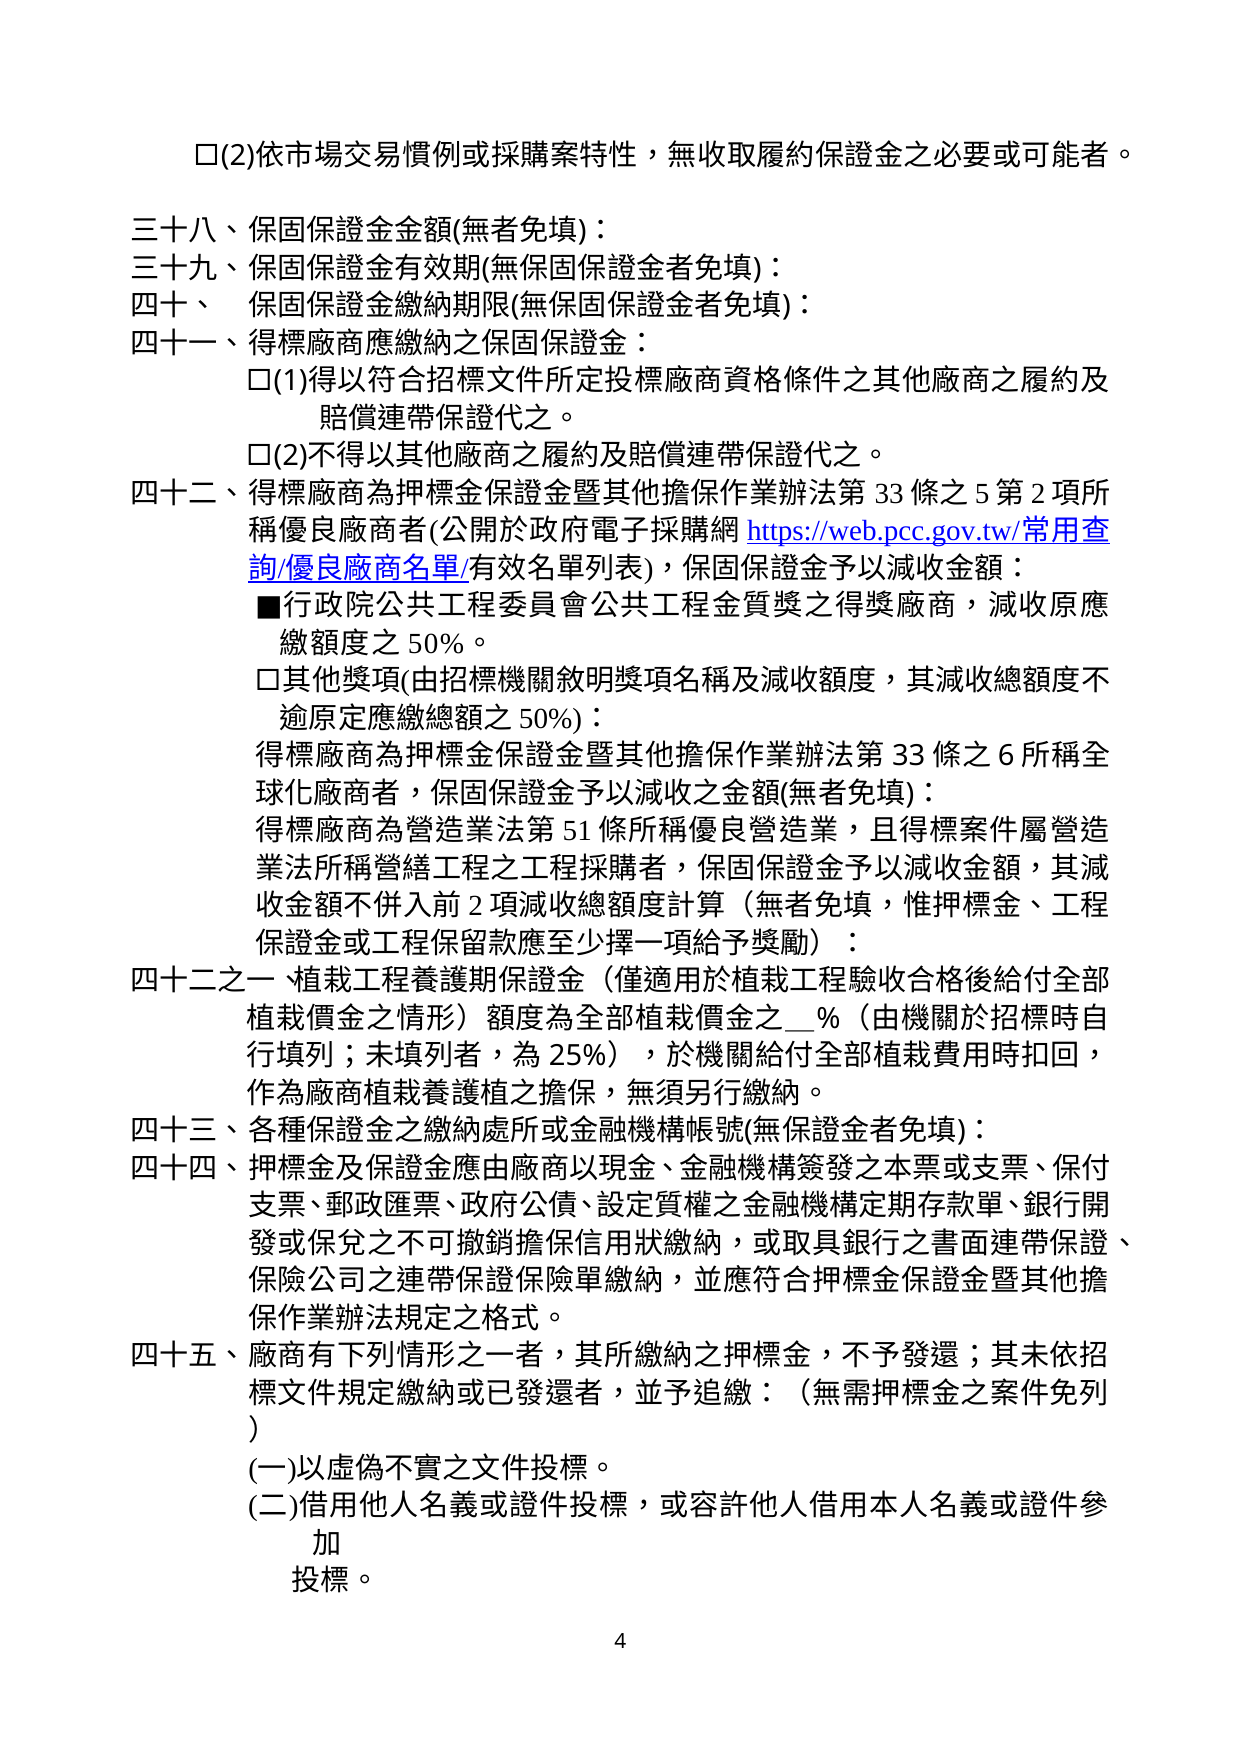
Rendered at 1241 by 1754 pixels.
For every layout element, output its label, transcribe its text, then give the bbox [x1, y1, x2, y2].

text 其他獎項(由招標機關敘明獎項名稱及減收額度，其減收總額度不逾原定應繳總額之50%)： [255, 661, 1110, 736]
text 四十二之一、植栽工程養護期保證金（僅適用於植栽工程驗收合格後給付全部植栽價金之情形）額度為全部植栽價金之＿%（由機關於招標時自行填列；未填列者，為25%），於機關給付全部植栽費用時扣回，作為廠商植栽養護植之擔保，無須另行繳納。 [130, 961, 1110, 1111]
list 各種保證金之繳納處所或金融機構帳號(無保證金者免填)： [130, 1111, 1110, 1148]
list 得標廠商為押標金保證金暨其他擔保作業辦法第33條之5第2項所稱優良廠商者(公開於政府電子採購網https://web.pcc.gov.tw/常用查詢/優良廠商名單/有效名單列表)，保固保證金予以減收金額： [130, 473, 1110, 586]
list 得標廠商應繳納之保固保證金： [130, 323, 1110, 361]
text (二)借用他人名義或證件投標，或容許他人借用本人名義或證件參加 [248, 1486, 1110, 1561]
text (一)以虛偽不實之文件投標。 [248, 1448, 1110, 1486]
text 投標。 [291, 1561, 1110, 1598]
list 廠商有下列情形之一者，其所繳納之押標金，不予發還；其未依招標文件規定繳納或已發還者，並予追繳：（無需押標金之案件免列） [130, 1336, 1110, 1448]
text (2)依市場交易慣例或採購案特性，無收取履約保證金之必要或可能者。 [130, 136, 1110, 211]
text (1)得以符合招標文件所定投標廠商資格條件之其他廠商之履約及賠償連帶保證代之。 [246, 361, 1110, 436]
list 保固保證金有效期(無保固保證金者免填)： [130, 248, 1110, 286]
list 保固保證金金額(無者免填)： [130, 211, 1110, 248]
text (2)不得以其他廠商之履約及賠償連帶保證代之。 [246, 436, 1110, 473]
text ■行政院公共工程委員會公共工程金質獎之得獎廠商，減收原應繳額度之50%。 [255, 586, 1110, 661]
list 保固保證金繳納期限(無保固保證金者免填)： [130, 286, 1110, 323]
list 押標金及保證金應由廠商以現金、金融機構簽發之本票或支票、保付支票、郵政匯票、政府公債、設定質權之金融機構定期存款單、銀行開發或保兌之不可撤銷擔保信用狀繳納，或取具銀行之書面連帶保證、保險公司之連帶保證保險單繳納，並應符合押標金保證金暨其他擔保作業辦法規定之格式。 [130, 1148, 1110, 1336]
text 得標廠商為營造業法第51條所稱優良營造業，且得標案件屬營造業法所稱營繕工程之工程採購者，保固保證金予以減收金額，其減收金額不併入前2項減收總額度計算（無者免填，惟押標金、工程保證金或工程保留款應至少擇一項給予獎勵）： [255, 811, 1110, 961]
text 得標廠商為押標金保證金暨其他擔保作業辦法第33條之6所稱全球化廠商者，保固保證金予以減收之金額(無者免填)： [255, 736, 1110, 811]
